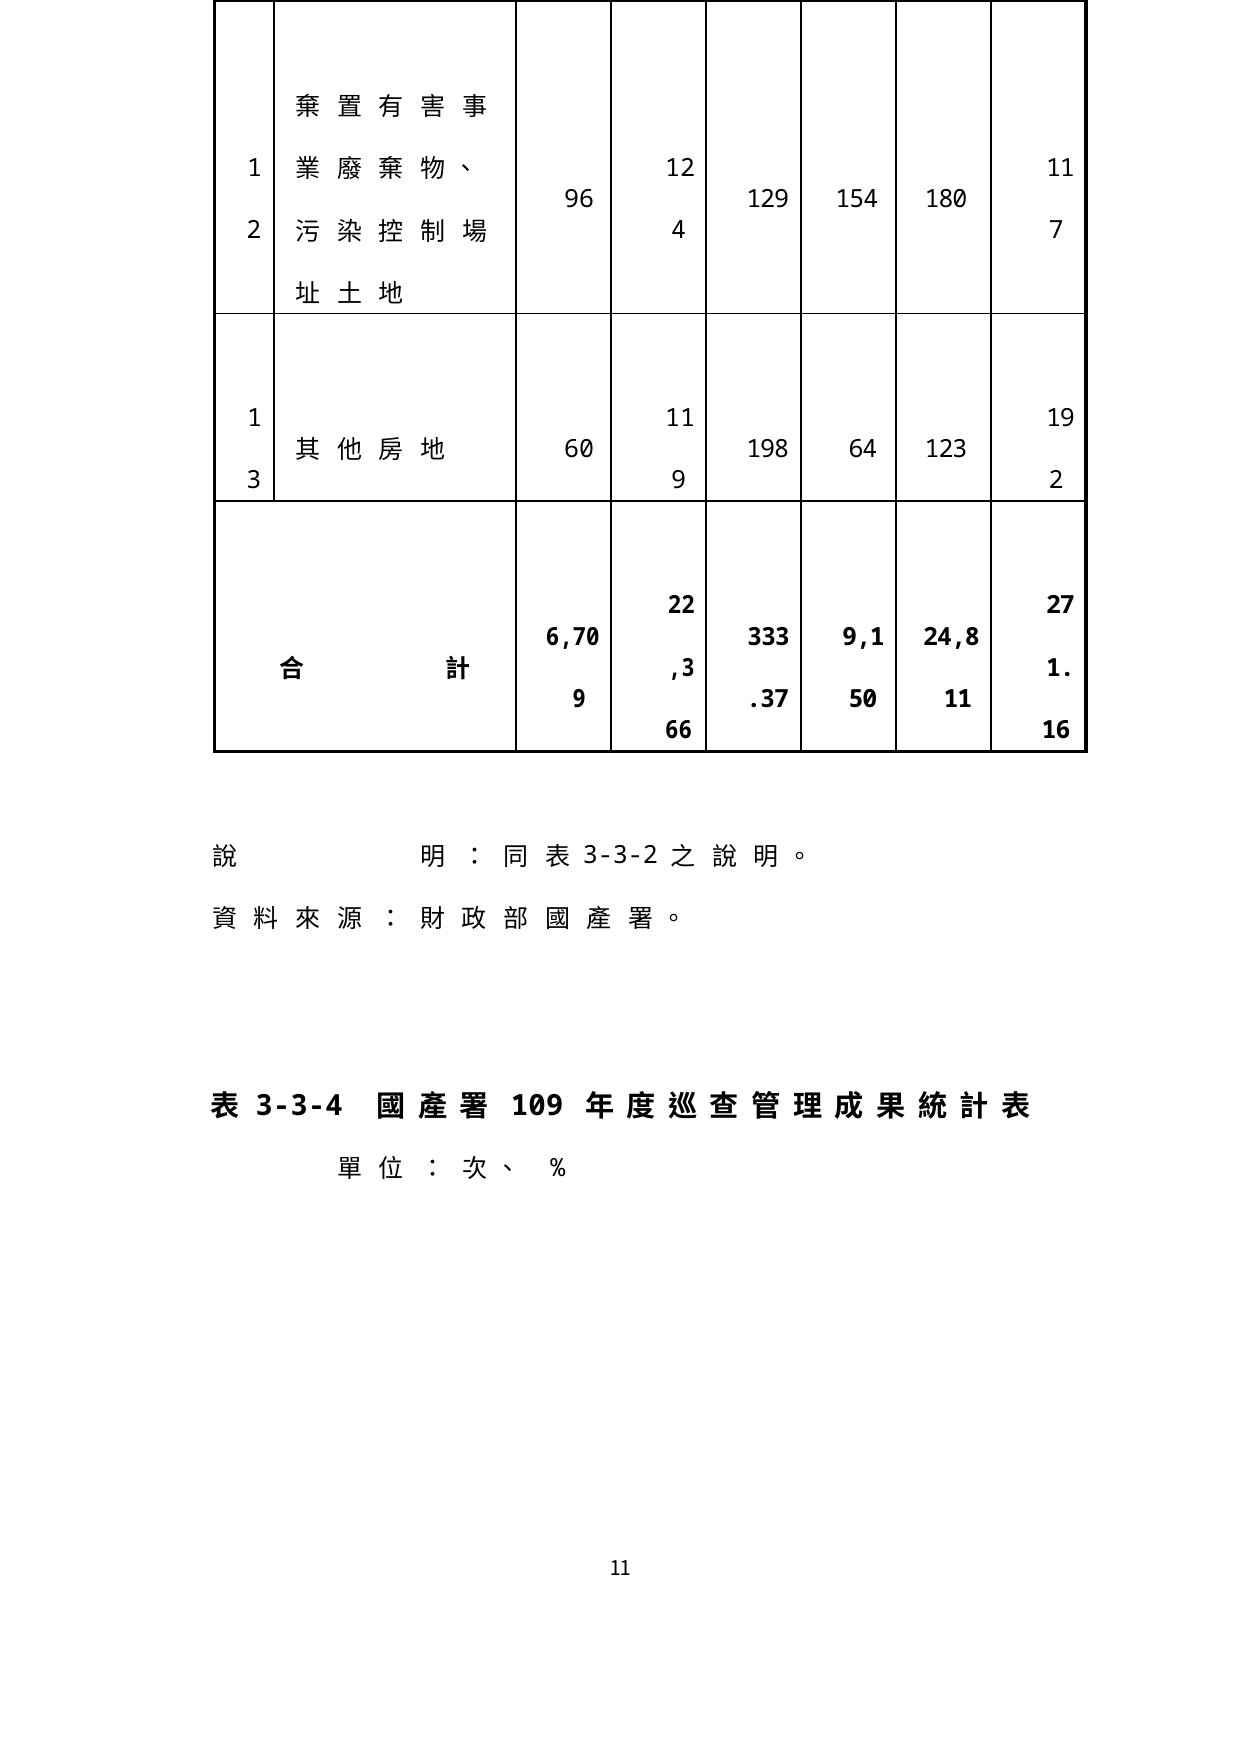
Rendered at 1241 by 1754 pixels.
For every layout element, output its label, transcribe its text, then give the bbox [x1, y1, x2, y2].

table_cell 117 [992, 2, 1084, 312]
table_cell 24,811 [897, 502, 990, 750]
table_cell 6,709 [517, 502, 610, 750]
table_cell 129 [707, 2, 800, 312]
table_cell 9,150 [802, 502, 895, 750]
table_cell 124 [612, 2, 705, 312]
table_cell 其他房地 [275, 314, 515, 500]
table_cell 271.16 [992, 502, 1084, 750]
table_cell 12 [216, 2, 273, 312]
table_cell 60 [517, 314, 610, 500]
text 資料來源：財政部國產署。 [203, 875, 1037, 937]
text 表3-3-4 國產署109年度巡查管理成果統計表 單位：次、% [203, 1062, 1037, 1187]
table_cell 合 計 [216, 502, 515, 750]
text 說 明：同表3-3-2之說明。 [203, 812, 1037, 875]
table_cell 96 [517, 2, 610, 312]
table_cell 64 [802, 314, 895, 500]
table_cell 154 [802, 2, 895, 312]
table_cell 123 [897, 314, 990, 500]
table_cell 192 [992, 314, 1084, 500]
table_cell 13 [216, 314, 273, 500]
table_cell 198 [707, 314, 800, 500]
table_cell 119 [612, 314, 705, 500]
table_cell 棄置有害事業廢棄物、污染控制場址土地 [275, 2, 515, 312]
table_cell 22,366 [612, 502, 705, 750]
table_cell 180 [897, 2, 990, 312]
table_cell 333.37 [707, 502, 800, 750]
